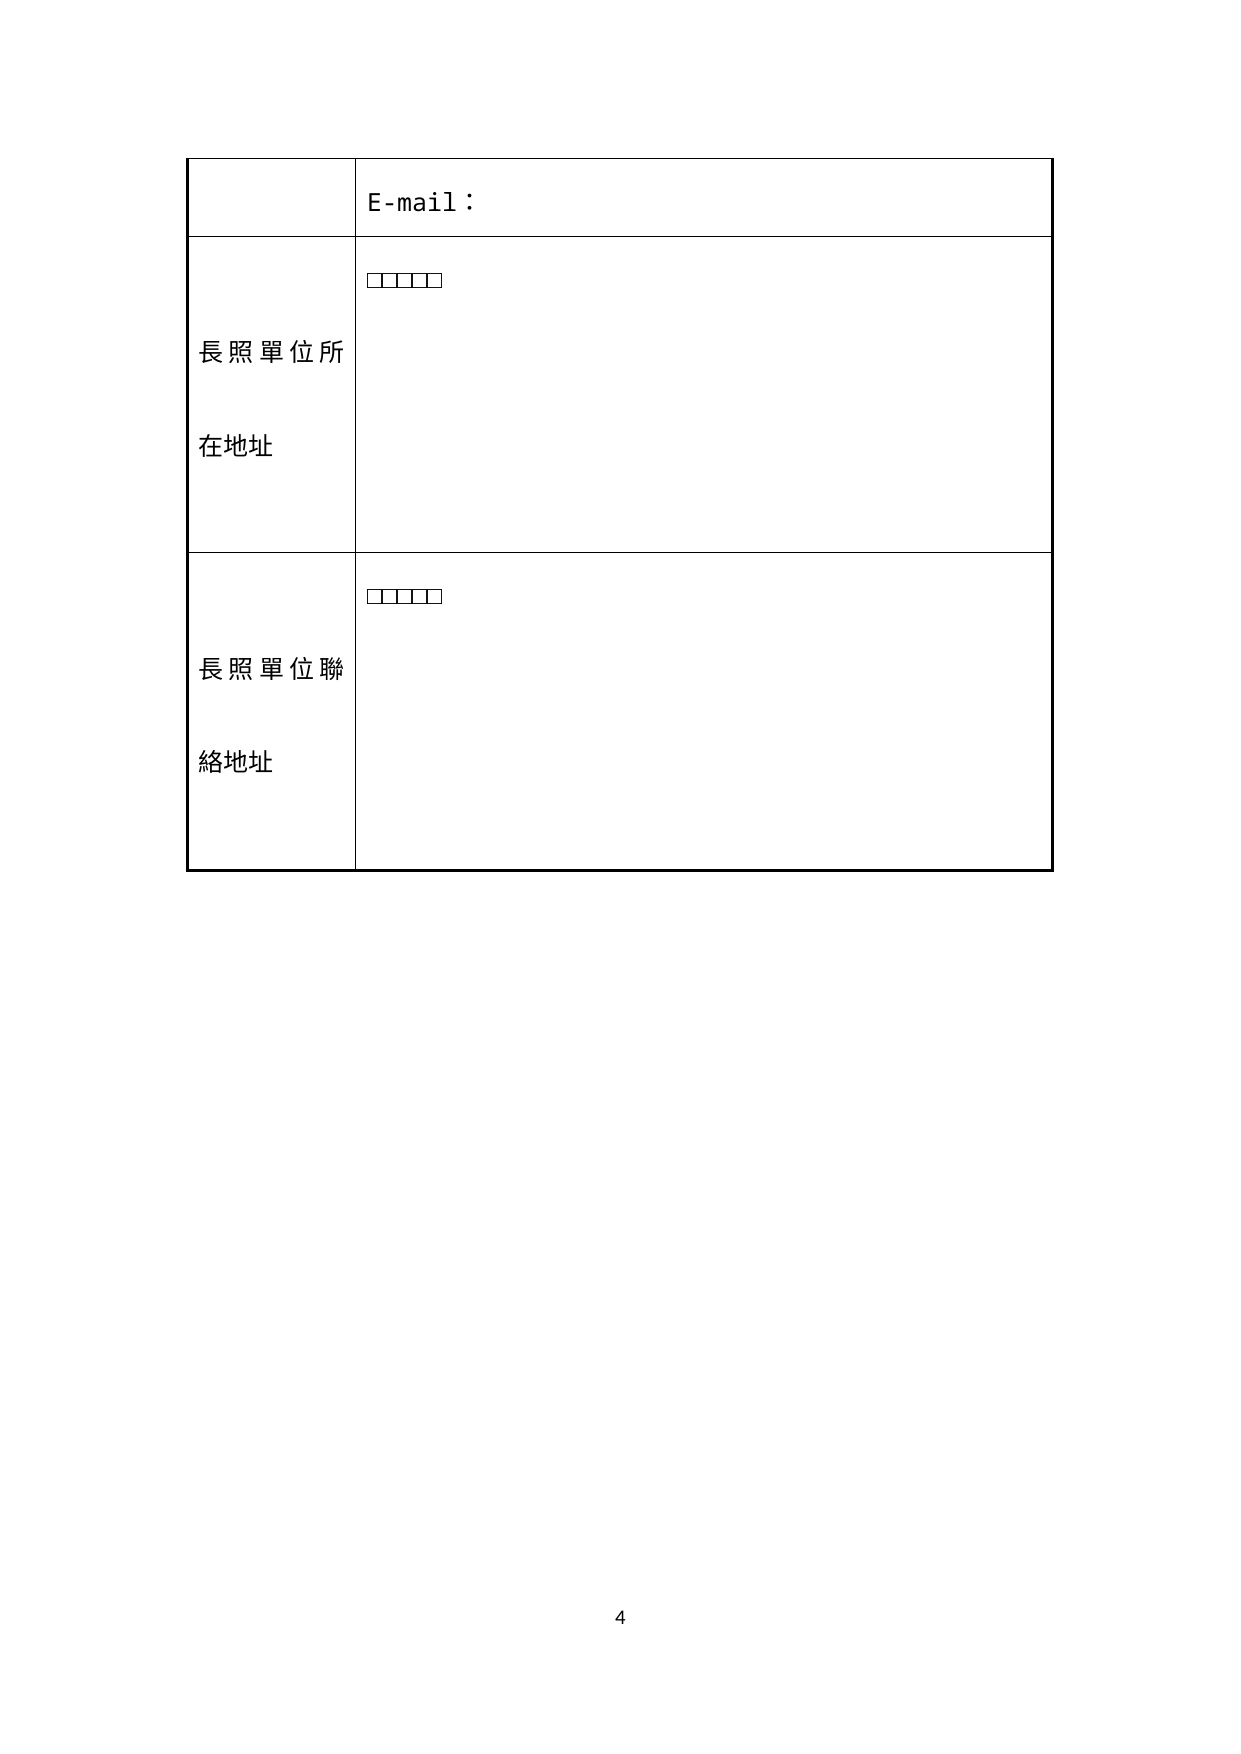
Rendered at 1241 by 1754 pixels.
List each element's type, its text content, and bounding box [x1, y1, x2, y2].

table_cell E-mail： [356, 159, 1051, 236]
table_cell [189, 159, 355, 236]
table_cell □□□□□ [356, 237, 1051, 552]
table_cell 長照單位聯絡地址 [189, 553, 355, 868]
table_cell □□□□□ [356, 553, 1051, 868]
table_cell 長照單位所在地址 [189, 237, 355, 552]
